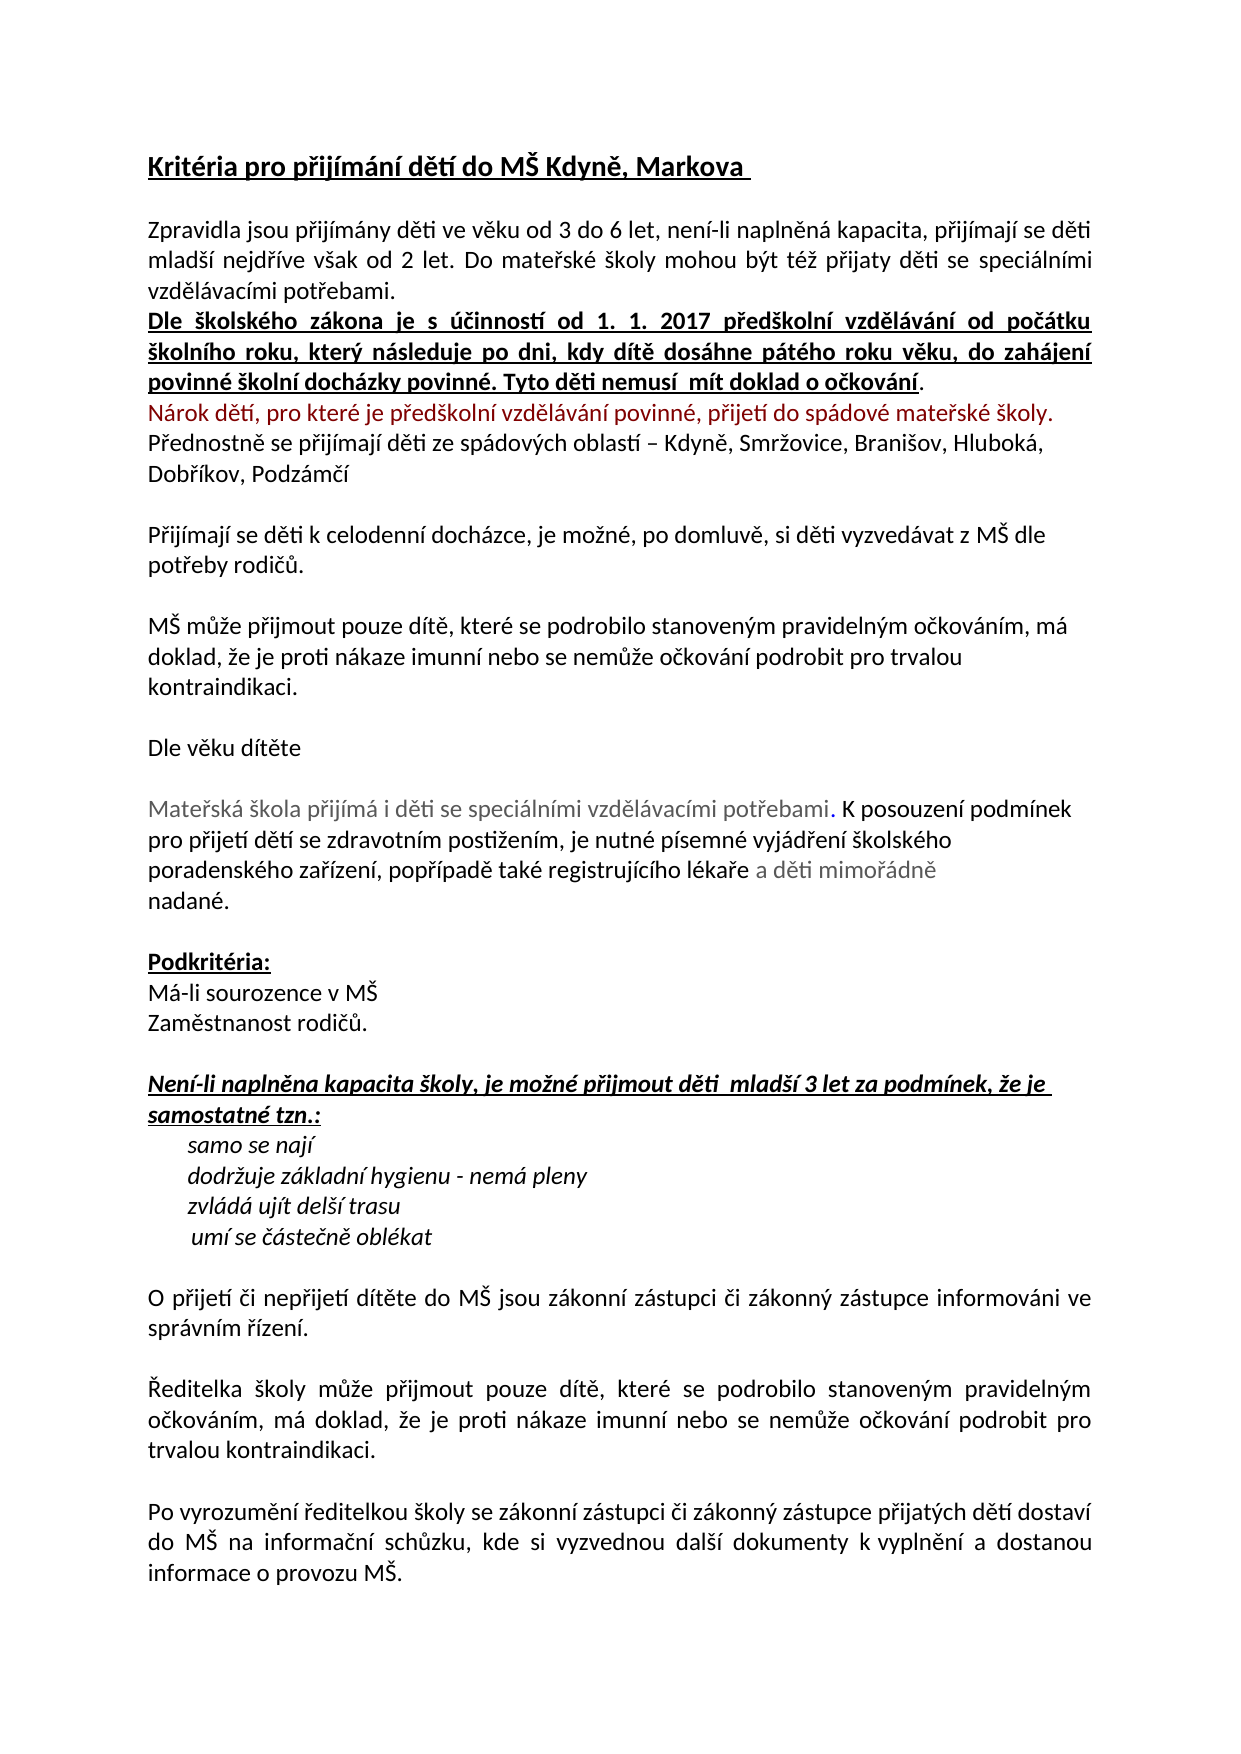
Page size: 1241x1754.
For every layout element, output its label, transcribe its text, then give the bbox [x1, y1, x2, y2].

text Kritéria pro přijímání dětí do MŠ Kdyně, Markova [148, 148, 1093, 183]
text Zpravidla jsou přijímány děti ve věku od 3 do 6 let, není-li naplněná kapacita, přijímají se děti mladší nejdříve však od 2 let. Do mateřské školy mohou být též přijaty děti se speciálními vzdělávacími potřebami. [148, 214, 1093, 305]
text umí se částečně oblékat [185, 1221, 1093, 1251]
text Má-li sourozence v MŠ [148, 977, 1093, 1007]
text Nárok dětí, pro které je předškolní vzdělávání povinné, přijetí do spádové mateřské školy. [148, 397, 1093, 427]
text Podkritéria: [148, 946, 1093, 977]
text Přijímají se děti k celodenní docházce, je možné, po domluvě, si děti vyzvedávat z MŠ dle potřeby rodičů. [148, 519, 1093, 580]
text Po vyrozumění ředitelkou školy se zákonní zástupci či zákonný zástupce přijatých dětí dostaví do MŠ na informační schůzku, kde si vyzvednou další dokumenty k vyplnění a dostanou informace o provozu MŠ. [148, 1496, 1093, 1587]
text nadané. [148, 885, 1093, 916]
text Dle věku dítěte [148, 733, 1093, 763]
text zvládá ujít delší trasu [148, 1190, 1093, 1221]
text Mateřská škola přijímá i děti se speciálními vzdělávacími potřebami. K posouzení podmínek pro přijetí dětí se zdravotním postižením, je nutné písemné vyjádření školského poradenského zařízení, popřípadě také registrujícího lékaře a děti mimořádně [148, 794, 1093, 885]
text Ředitelka školy může přijmout pouze dítě, které se podrobilo stanoveným pravidelným očkováním, má doklad, že je proti nákaze imunní nebo se nemůže očkování podrobit pro trvalou kontraindikaci. [148, 1373, 1093, 1465]
text dodržuje základní hygienu - nemá pleny [148, 1160, 1093, 1190]
text Přednostně se přijímají děti ze spádových oblastí – Kdyně, Smržovice, Branišov, Hluboká, Dobříkov, Podzámčí [148, 427, 1093, 488]
text samo se nají [148, 1129, 1093, 1160]
text MŠ může přijmout pouze dítě, které se podrobilo stanoveným pravidelným očkováním, má doklad, že je proti nákaze imunní nebo se nemůže očkování podrobit pro trvalou kontraindikaci. [148, 611, 1093, 702]
text Dle školského zákona je s účinností od 1. 1. 2017 předškolní vzdělávání od počátku školního roku, který následuje po dni, kdy dítě dosáhne pátého roku věku, do zahájení povinné školní docházky povinné. Tyto děti nemusí mít doklad o očkování. [148, 305, 1093, 397]
text Zaměstnanost rodičů. [148, 1007, 1093, 1038]
text Není-li naplněna kapacita školy, je možné přijmout děti mladší 3 let za podmínek, že je samostatné tzn.: [148, 1068, 1093, 1129]
text O přijetí či nepřijetí dítěte do MŠ jsou zákonní zástupci či zákonný zástupce informováni ve správním řízení. [148, 1282, 1093, 1343]
